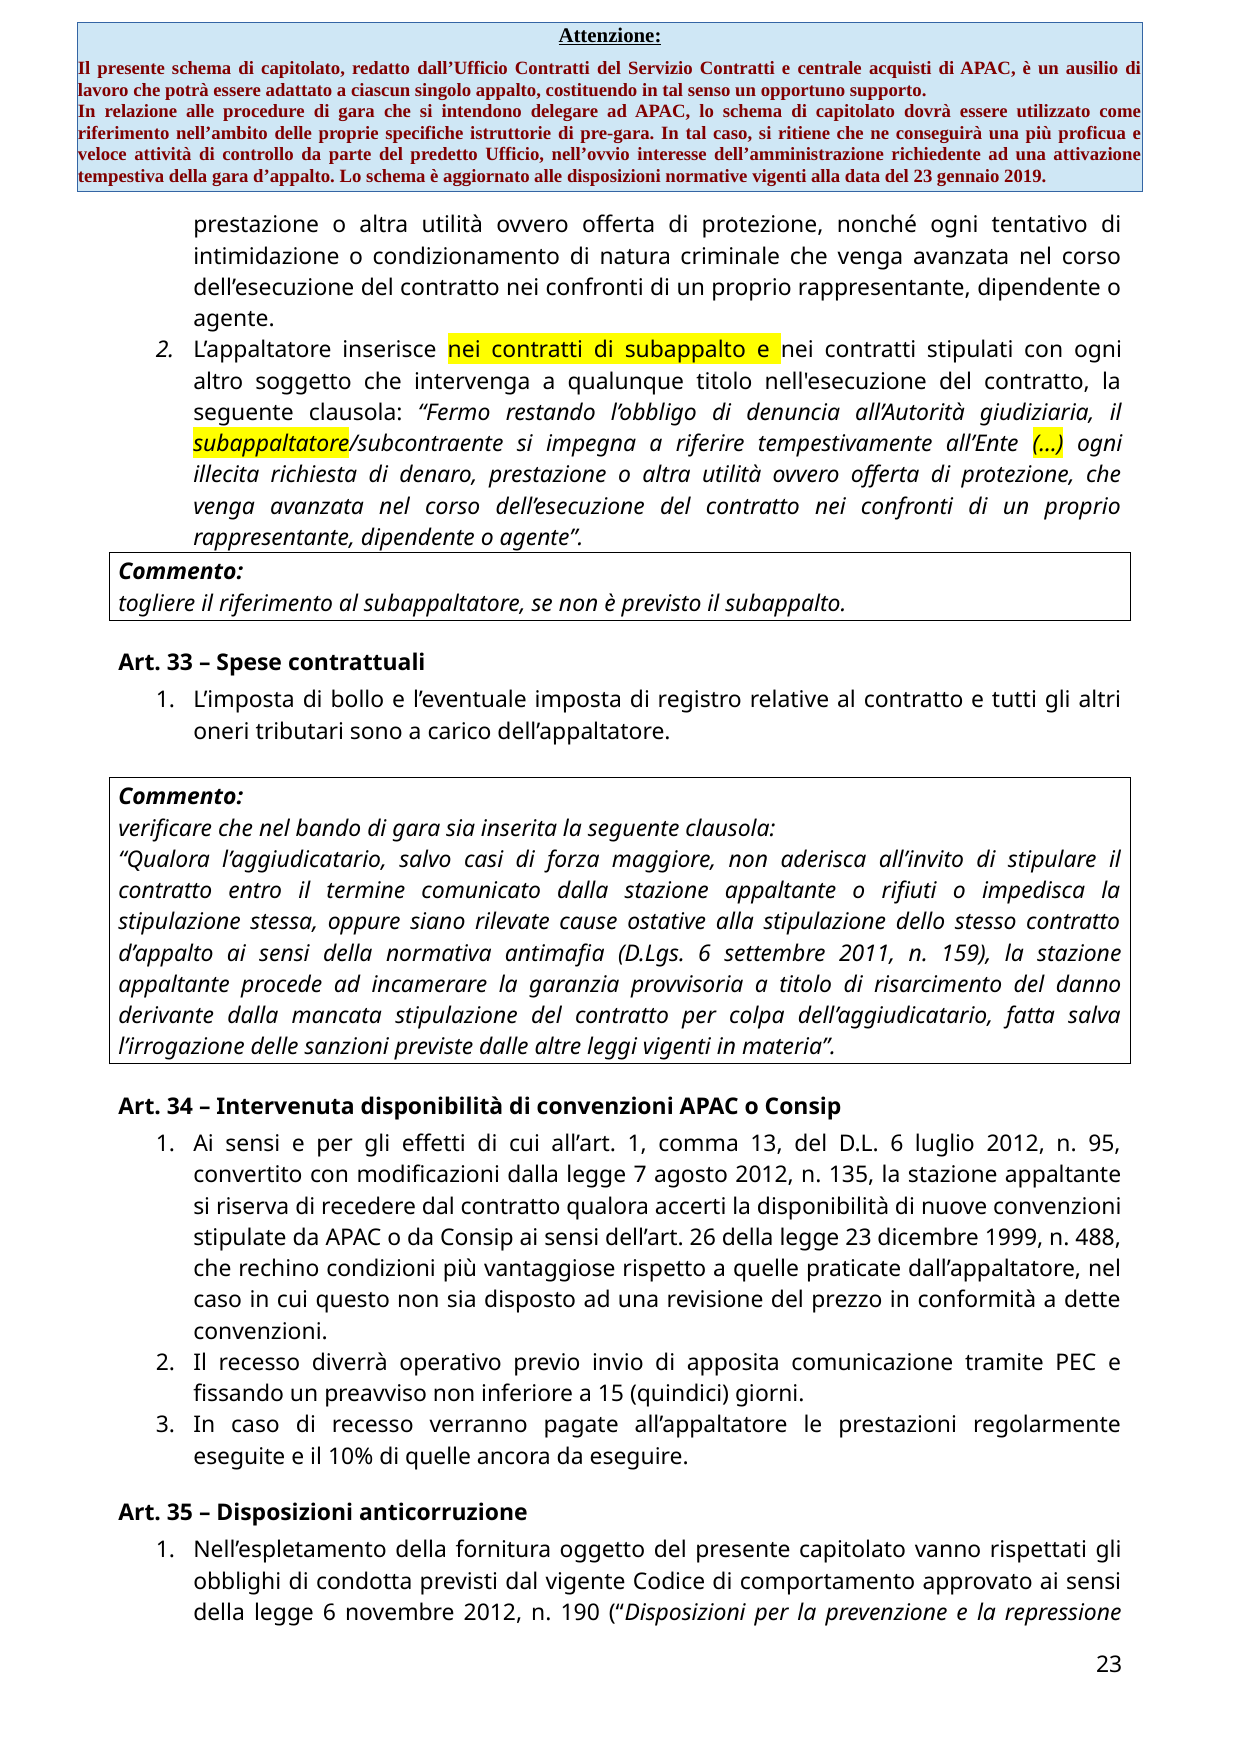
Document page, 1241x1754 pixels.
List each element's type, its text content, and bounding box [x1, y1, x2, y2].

list In caso di recesso verranno pagate all’appaltatore le prestazioni regolarmente eseguite e il 10% di quelle ancora da eseguire. [156, 1408, 1122, 1471]
text Commento: [110, 553, 1130, 583]
list prestazione o altra utilità ovvero offerta di protezione, nonché ogni tentativo di intimidazione o condizionamento di natura criminale che venga avanzata nel corso dell’esecuzione del contratto nei confronti di un proprio rappresentante, dipendente o agente. [156, 208, 1122, 333]
text Commento: [110, 778, 1130, 811]
text togliere il riferimento al subappaltatore, se non è previsto il subappalto. [110, 583, 1130, 620]
text verificare che nel bando di gara sia inserita la seguente clausola: [118, 811, 1122, 839]
list L’appaltatore inserisce nei contratti di subappalto e nei contratti stipulati con ogni altro soggetto che intervenga a qualunque titolo nell'esecuzione del contratto, la seguente clausola: “Fermo restando l’obbligo di denuncia all’Autorità giudiziaria, il subappaltatore/subcontraente si impegna a riferire tempestivamente all’Ente (…) ogni illecita richiesta di denaro, prestazione o altra utilità ovvero offerta di protezione, che venga avanzata nel corso dell’esecuzione del contratto nei confronti di un proprio rappresentante, dipendente o agente”. [156, 333, 1122, 552]
list Nell’espletamento della fornitura oggetto del presente capitolato vanno rispettati gli obblighi di condotta previsti dal vigente Codice di comportamento approvato ai sensi della legge 6 novembre 2012, n. 190 (“Disposizioni per la prevenzione e la repressione [156, 1533, 1122, 1627]
subtitle Art. 33 – Spese contrattuali [118, 646, 1122, 677]
list Il recesso diverrà operativo previo invio di apposita comunicazione tramite PEC e fissando un preavviso non inferiore a 15 (quindici) giorni. [156, 1346, 1122, 1408]
subtitle Art. 34 – Intervenuta disponibilità di convenzioni APAC o Consip [118, 1089, 1122, 1121]
list Ai sensi e per gli effetti di cui all’art. 1, comma 13, del D.L. 6 luglio 2012, n. 95, convertito con modificazioni dalla legge 7 agosto 2012, n. 135, la stazione appaltante si riserva di recedere dal contratto qualora accerti la disponibilità di nuove convenzioni stipulate da APAC o da Consip ai sensi dell’art. 26 della legge 23 dicembre 1999, n. 488, che rechino condizioni più vantaggiose rispetto a quelle praticate dall’appaltatore, nel caso in cui questo non sia disposto ad una revisione del prezzo in conformità a dette convenzioni. [156, 1127, 1122, 1346]
subtitle Art. 35 – Disposizioni anticorruzione [118, 1496, 1122, 1527]
list L’imposta di bollo e l’eventuale imposta di registro relative al contratto e tutti gli altri oneri tributari sono a carico dell’appaltatore. [156, 683, 1122, 746]
text “Qualora l’aggiudicatario, salvo casi di forza maggiore, non aderisca all’invito di stipulare il contratto entro il termine comunicato dalla stazione appaltante o rifiuti o impedisca la stipulazione stessa, oppure siano rilevate cause ostative alla stipulazione dello stesso contratto d’appalto ai sensi della normativa antimafia (D.Lgs. 6 settembre 2011, n. 159), la stazione appaltante procede ad incamerare la garanzia provvisoria a titolo di risarcimento del danno derivante dalla mancata stipulazione del contratto per colpa dell’aggiudicatario, fatta salva l’irrogazione delle sanzioni previste dalle altre leggi vigenti in materia”. [110, 839, 1130, 1063]
